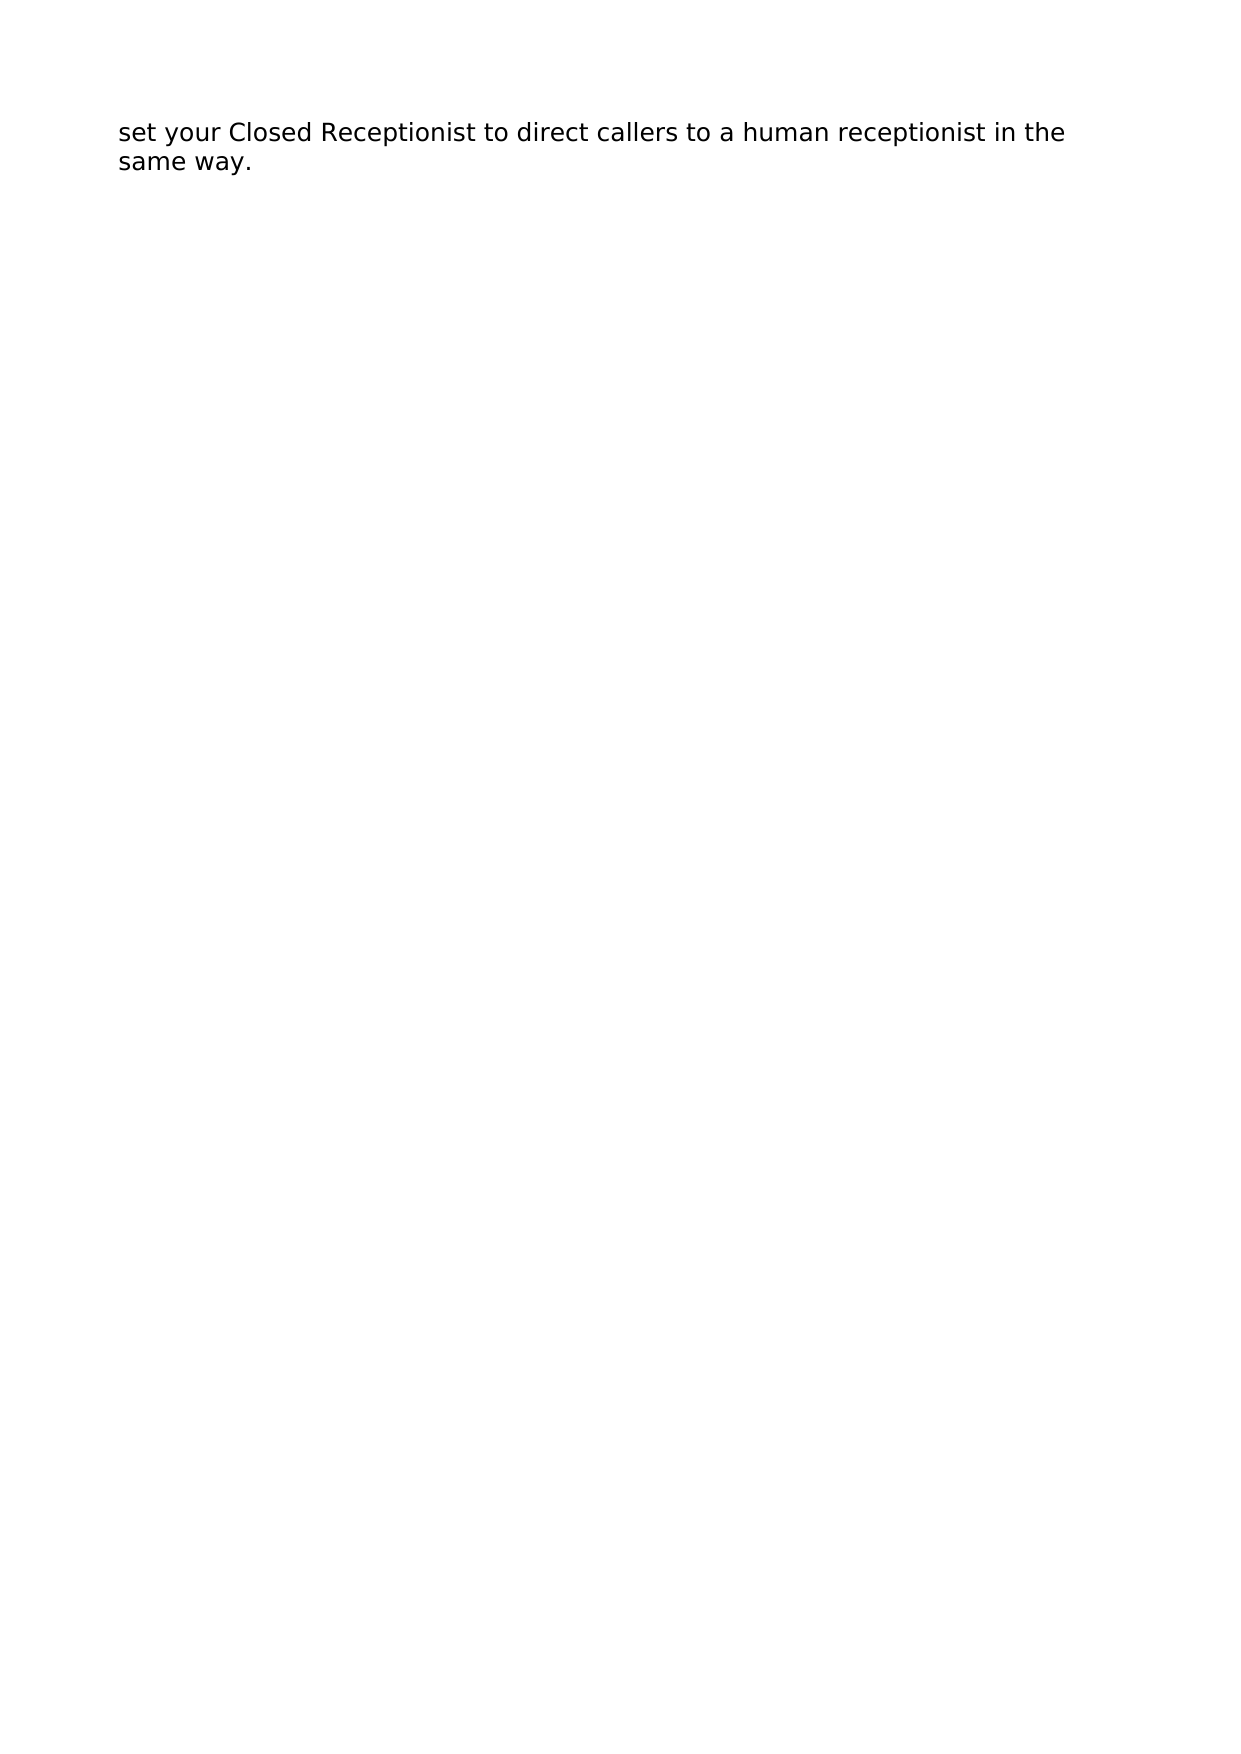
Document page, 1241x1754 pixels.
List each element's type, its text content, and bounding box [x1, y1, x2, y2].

text set your Closed Receptionist to direct callers to a human receptionist in the same way. [118, 118, 1122, 176]
